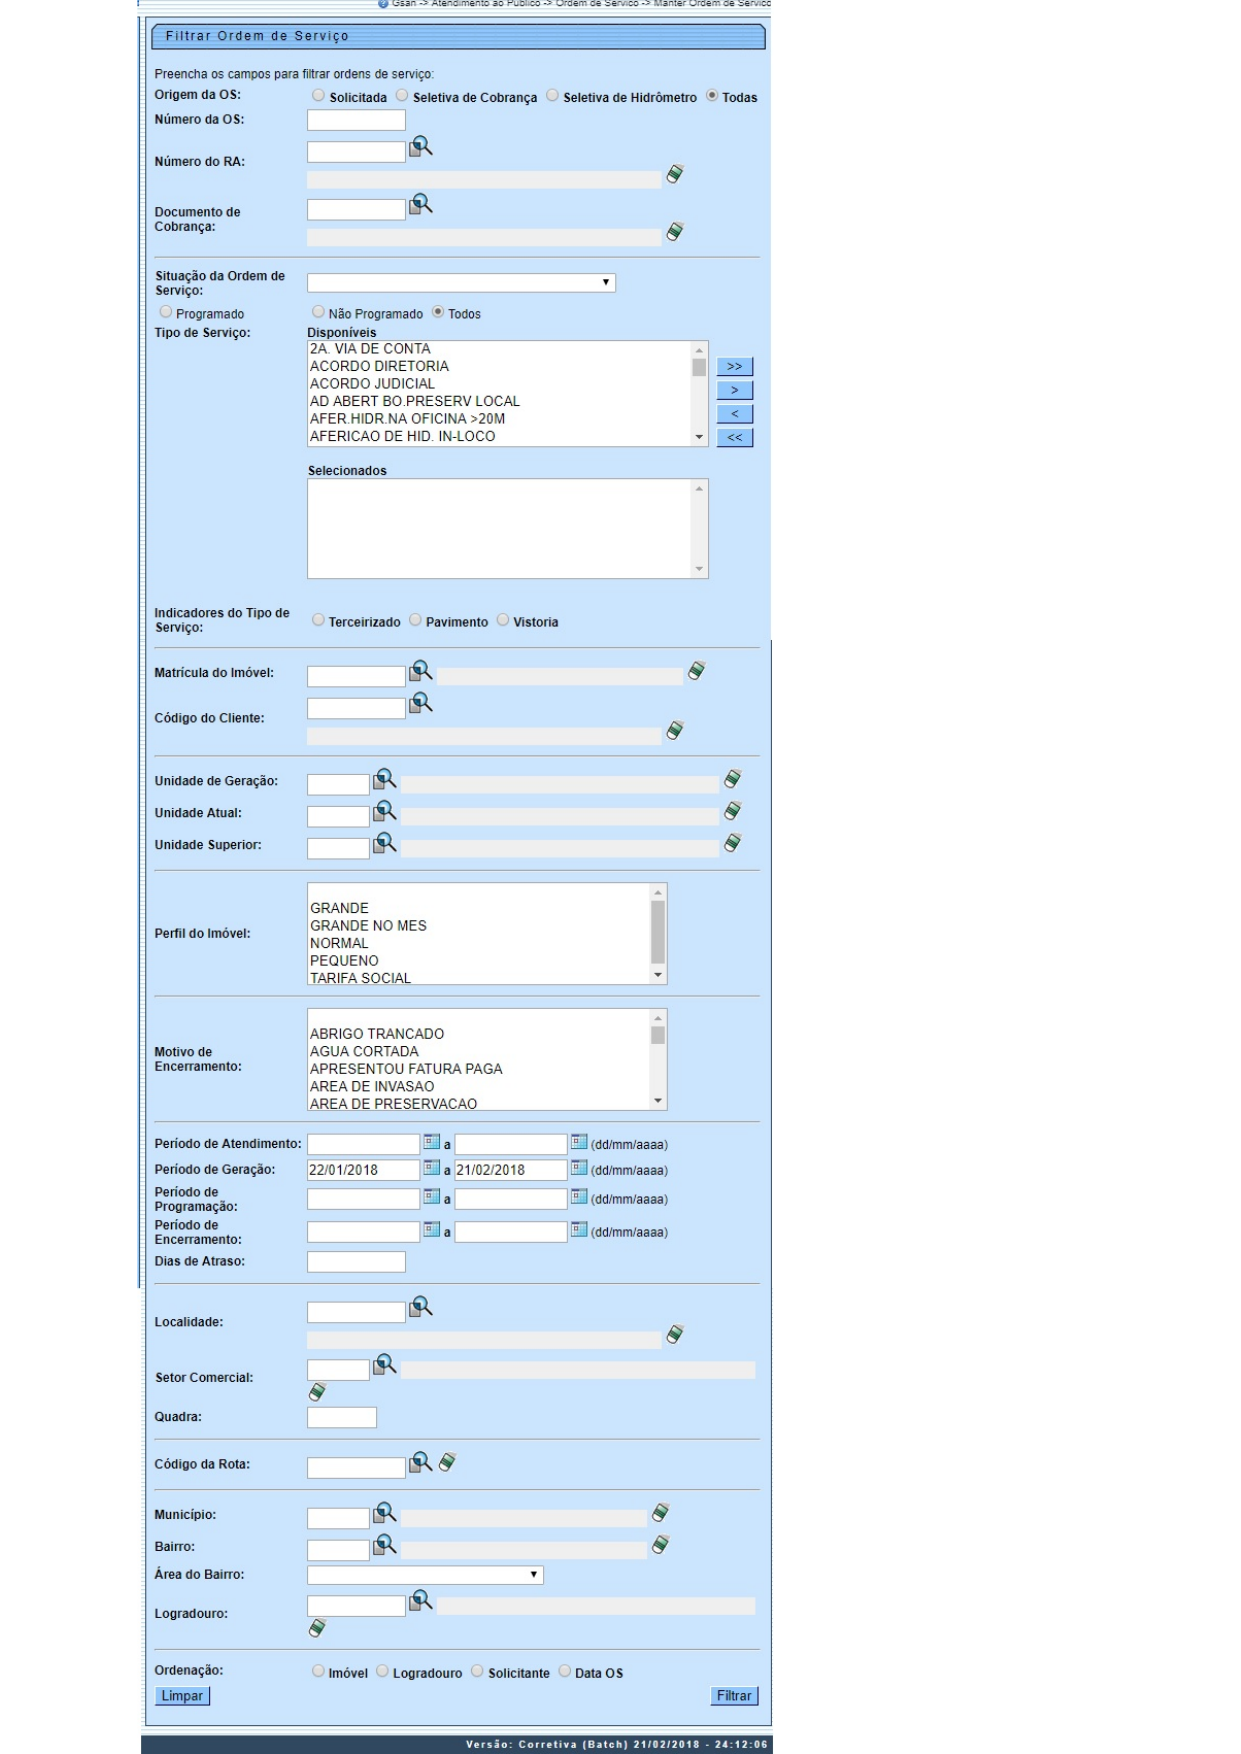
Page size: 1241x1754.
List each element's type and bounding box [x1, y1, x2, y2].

picture [137, 0, 774, 1754]
